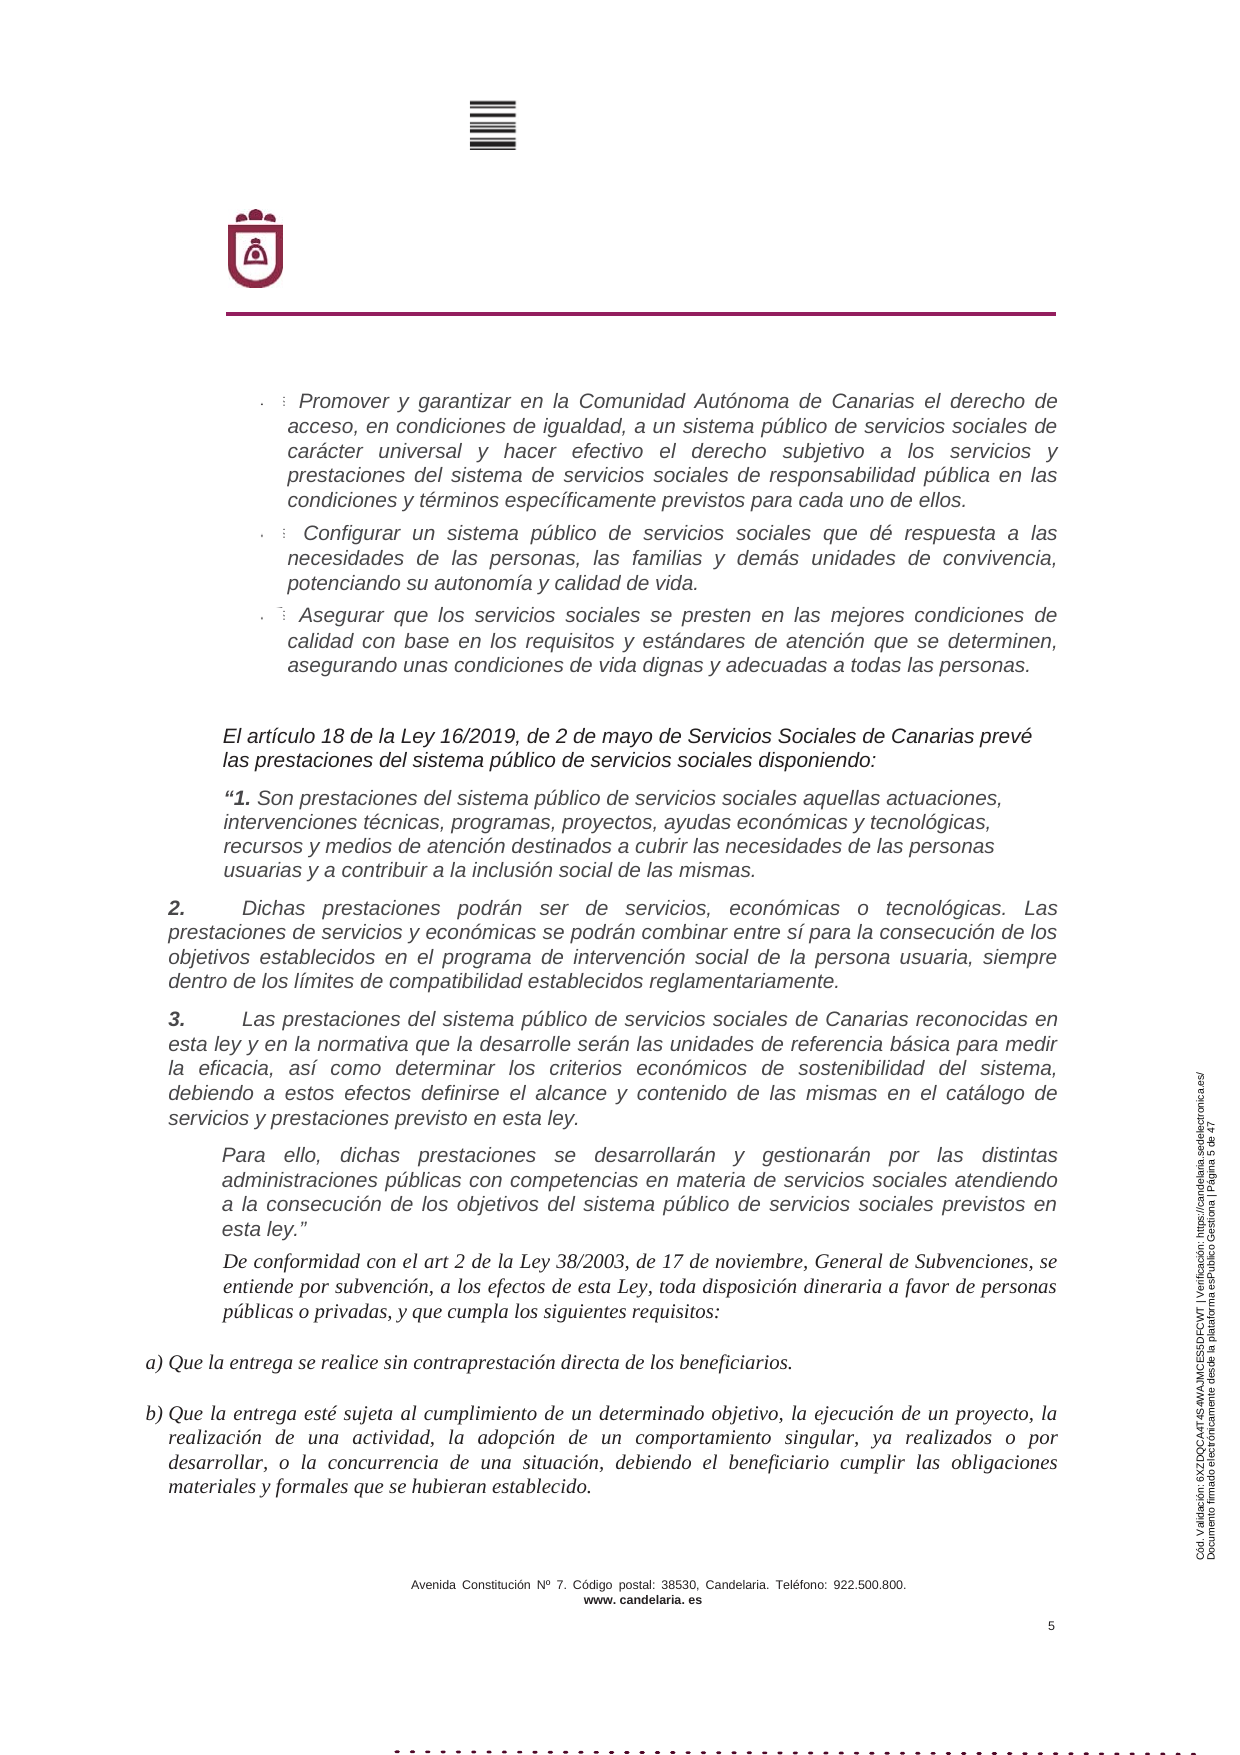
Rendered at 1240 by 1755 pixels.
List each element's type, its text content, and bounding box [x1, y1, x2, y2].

text 季 Promover y garantizar en la Comunidad Autónoma de Canarias el derecho de acceso, en condiciones de igualdad, a un sistema público de servicios sociales de carácter universal y hacer efectivo el derecho subjetivo a los servicios y prestaciones del sistema de servicios sociales de responsabilidad pública en las condiciones y términos específicamente previstos para cada uno de ellos. [269, 389, 1061, 512]
list Dichas prestaciones podrán ser de servicios, económicas o tecnológicas. Las prestaciones de servicios y económicas se podrán combinar entre sí para la consecución de los objetivos establecidos en el programa de intervención social de la persona usuaria, siempre dentro de los límites de compatibilidad establecidos reglamentariamente. [168, 895, 1061, 993]
list Las prestaciones del sistema público de servicios sociales de Canarias reconocidas en esta ley y en la normativa que la desarrolle serán las unidades de referencia básica para medir la eficacia, así como determinar los criterios económicos de sostenibilidad del sistema, debiendo a estos efectos definirse el alcance y contenido de las mismas en el catálogo de servicios y prestaciones previsto en esta ley. [168, 1007, 1061, 1129]
text 季 Asegurar que los servicios sociales se presten en las mejores condiciones de calidad con base en los requisitos y estándares de atención que se determinen, asegurando unas condiciones de vida dignas y adecuadas a todas las personas. [269, 603, 1061, 677]
text 季 Configurar un sistema público de servicios sociales que dé respuesta a las necesidades de las personas, las familias y demás unidades de convivencia, potenciando su autonomía y calidad de vida. [269, 521, 1061, 594]
text De conformidad con el art 2 de la Ley 38/2003, de 17 de noviembre, General de Subvenciones, se entiende por subvención, a los efectos de esta Ley, toda disposición dineraria a favor de personas públicas o privadas, y que cumpla los siguientes requisitos: [223, 1249, 1061, 1323]
list Que la entrega se realice sin contraprestación directa de los beneficiarios. [145, 1349, 1061, 1374]
list Que la entrega esté sujeta al cumplimiento de un determinado objetivo, la ejecución de un proyecto, la realización de una actividad, la adopción de un comportamiento singular, ya realizados o por desarrollar, o la concurrencia de una situación, debiendo el beneficiario cumplir las obligaciones materiales y formales que se hubieran establecido. [145, 1400, 1061, 1498]
text El artículo 18 de la Ley 16/2019, de 2 de mayo de Servicios Sociales de Canarias prevé las prestaciones del sistema público de servicios sociales disponiendo: [223, 724, 1066, 772]
text “1. Son prestaciones del sistema público de servicios sociales aquellas actuaciones, intervenciones técnicas, programas, proyectos, ayudas económicas y tecnológicas, recursos y medios de atención destinados a cubrir las necesidades de las personas usuarias y a contribuir a la inclusión social de las mismas. [223, 786, 1066, 882]
text Para ello, dichas prestaciones se desarrollarán y gestionarán por las distintas administraciones públicas con competencias en materia de servicios sociales atendiendo a la consecución de los objetivos del sistema público de servicios sociales previstos en esta ley.” [222, 1143, 1061, 1241]
